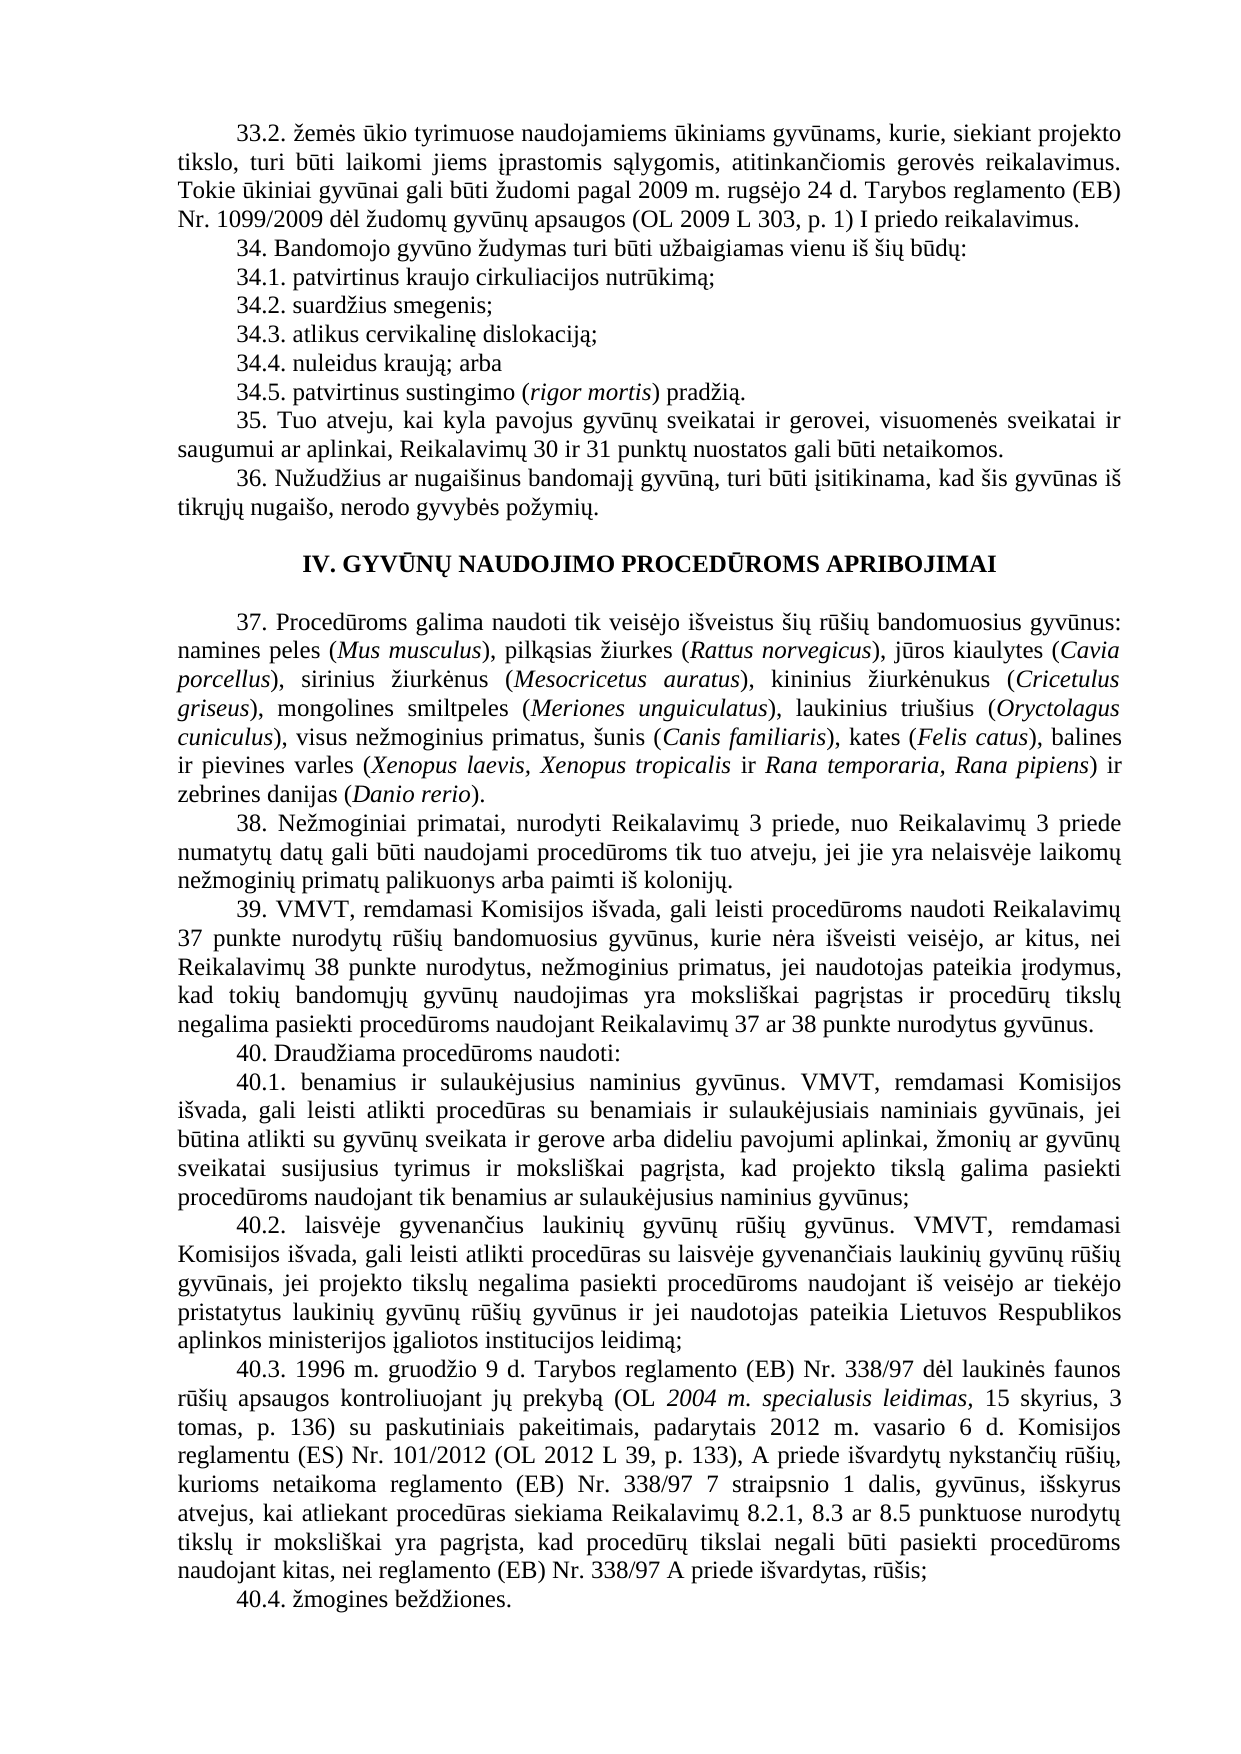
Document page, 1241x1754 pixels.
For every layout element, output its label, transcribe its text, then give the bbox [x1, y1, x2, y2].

text 40.1. benamius ir sulaukėjusius naminius gyvūnus. VMVT, remdamasi Komisijos išvada, gali leisti atlikti procedūras su benamiais ir sulaukėjusiais naminiais gyvūnais, jei būtina atlikti su gyvūnų sveikata ir gerove arba dideliu pavojumi aplinkai, žmonių ar gyvūnų sveikatai susijusius tyrimus ir moksliškai pagrįsta, kad projekto tikslą galima pasiekti procedūroms naudojant tik benamius ar sulaukėjusius naminius gyvūnus; [177, 1067, 1122, 1211]
text IV. GYVŪNŲ NAUDOJIMO PROCEDŪROMS APRIBOJIMAI [177, 549, 1122, 578]
text 40. Draudžiama procedūroms naudoti: [177, 1038, 1122, 1067]
text 40.4. žmogines beždžiones. [177, 1584, 1122, 1613]
text 34. Bandomojo gyvūno žudymas turi būti užbaigiamas vienu iš šių būdų: [177, 233, 1122, 262]
text 38. Nežmoginiai primatai, nurodyti Reikalavimų 3 priede, nuo Reikalavimų 3 priede numatytų datų gali būti naudojami procedūroms tik tuo atveju, jei jie yra nelaisvėje laikomų nežmoginių primatų palikuonys arba paimti iš kolonijų. [177, 808, 1122, 894]
text 34.1. patvirtinus kraujo cirkuliacijos nutrūkimą; [177, 262, 1122, 291]
text 36. Nužudžius ar nugaišinus bandomajį gyvūną, turi būti įsitikinama, kad šis gyvūnas iš tikrųjų nugaišo, nerodo gyvybės požymių. [177, 463, 1122, 521]
text 34.4. nuleidus kraują; arba [177, 348, 1122, 377]
text 34.2. suardžius smegenis; [177, 291, 1122, 319]
text 40.3. 1996 m. gruodžio 9 d. Tarybos reglamento (EB) Nr. 338/97 dėl laukinės faunos rūšių apsaugos kontroliuojant jų prekybą (OL 2004 m. specialusis leidimas, 15 skyrius, 3 tomas, p. 136) su paskutiniais pakeitimais, padarytais 2012 m. vasario 6 d. Komisijos reglamentu (ES) Nr. 101/2012 (OL 2012 L 39, p. 133), A priede išvardytų nykstančių rūšių, kurioms netaikoma reglamento (EB) Nr. 338/97 7 straipsnio 1 dalis, gyvūnus, išskyrus atvejus, kai atliekant procedūras siekiama Reikalavimų 8.2.1, 8.3 ar 8.5 punktuose nurodytų tikslų ir moksliškai yra pagrįsta, kad procedūrų tikslai negali būti pasiekti procedūroms naudojant kitas, nei reglamento (EB) Nr. 338/97 A priede išvardytas, rūšis; [177, 1354, 1122, 1584]
text 40.2. laisvėje gyvenančius laukinių gyvūnų rūšių gyvūnus. VMVT, remdamasi Komisijos išvada, gali leisti atlikti procedūras su laisvėje gyvenančiais laukinių gyvūnų rūšių gyvūnais, jei projekto tikslų negalima pasiekti procedūroms naudojant iš veisėjo ar tiekėjo pristatytus laukinių gyvūnų rūšių gyvūnus ir jei naudotojas pateikia Lietuvos Respublikos aplinkos ministerijos įgaliotos institucijos leidimą; [177, 1211, 1122, 1354]
text 34.3. atlikus cervikalinę dislokaciją; [177, 319, 1122, 348]
text 33.2. žemės ūkio tyrimuose naudojamiems ūkiniams gyvūnams, kurie, siekiant projekto tikslo, turi būti laikomi jiems įprastomis sąlygomis, atitinkančiomis gerovės reikalavimus. Tokie ūkiniai gyvūnai gali būti žudomi pagal 2009 m. rugsėjo 24 d. Tarybos reglamento (EB) Nr. 1099/2009 dėl žudomų gyvūnų apsaugos (OL 2009 L 303, p. 1) I priedo reikalavimus. [177, 118, 1122, 233]
text 39. VMVT, remdamasi Komisijos išvada, gali leisti procedūroms naudoti Reikalavimų 37 punkte nurodytų rūšių bandomuosius gyvūnus, kurie nėra išveisti veisėjo, ar kitus, nei Reikalavimų 38 punkte nurodytus, nežmoginius primatus, jei naudotojas pateikia įrodymus, kad tokių bandomųjų gyvūnų naudojimas yra moksliškai pagrįstas ir procedūrų tikslų negalima pasiekti procedūroms naudojant Reikalavimų 37 ar 38 punkte nurodytus gyvūnus. [177, 894, 1122, 1038]
text 37. Procedūroms galima naudoti tik veisėjo išveistus šių rūšių bandomuosius gyvūnus: namines peles (Mus musculus), pilkąsias žiurkes (Rattus norvegicus), jūros kiaulytes (Cavia porcellus), sirinius žiurkėnus (Mesocricetus auratus), kininius žiurkėnukus (Cricetulus griseus), mongolines smiltpeles (Meriones unguiculatus), laukinius triušius (Oryctolagus cuniculus), visus nežmoginius primatus, šunis (Canis familiaris), kates (Felis catus), balines ir pievines varles (Xenopus laevis, Xenopus tropicalis ir Rana temporaria, Rana pipiens) ir zebrines danijas (Danio rerio). [177, 607, 1122, 808]
text 34.5. patvirtinus sustingimo (rigor mortis) pradžią. [177, 377, 1122, 406]
text 35. Tuo atveju, kai kyla pavojus gyvūnų sveikatai ir gerovei, visuomenės sveikatai ir saugumui ar aplinkai, Reikalavimų 30 ir 31 punktų nuostatos gali būti netaikomos. [177, 406, 1122, 463]
